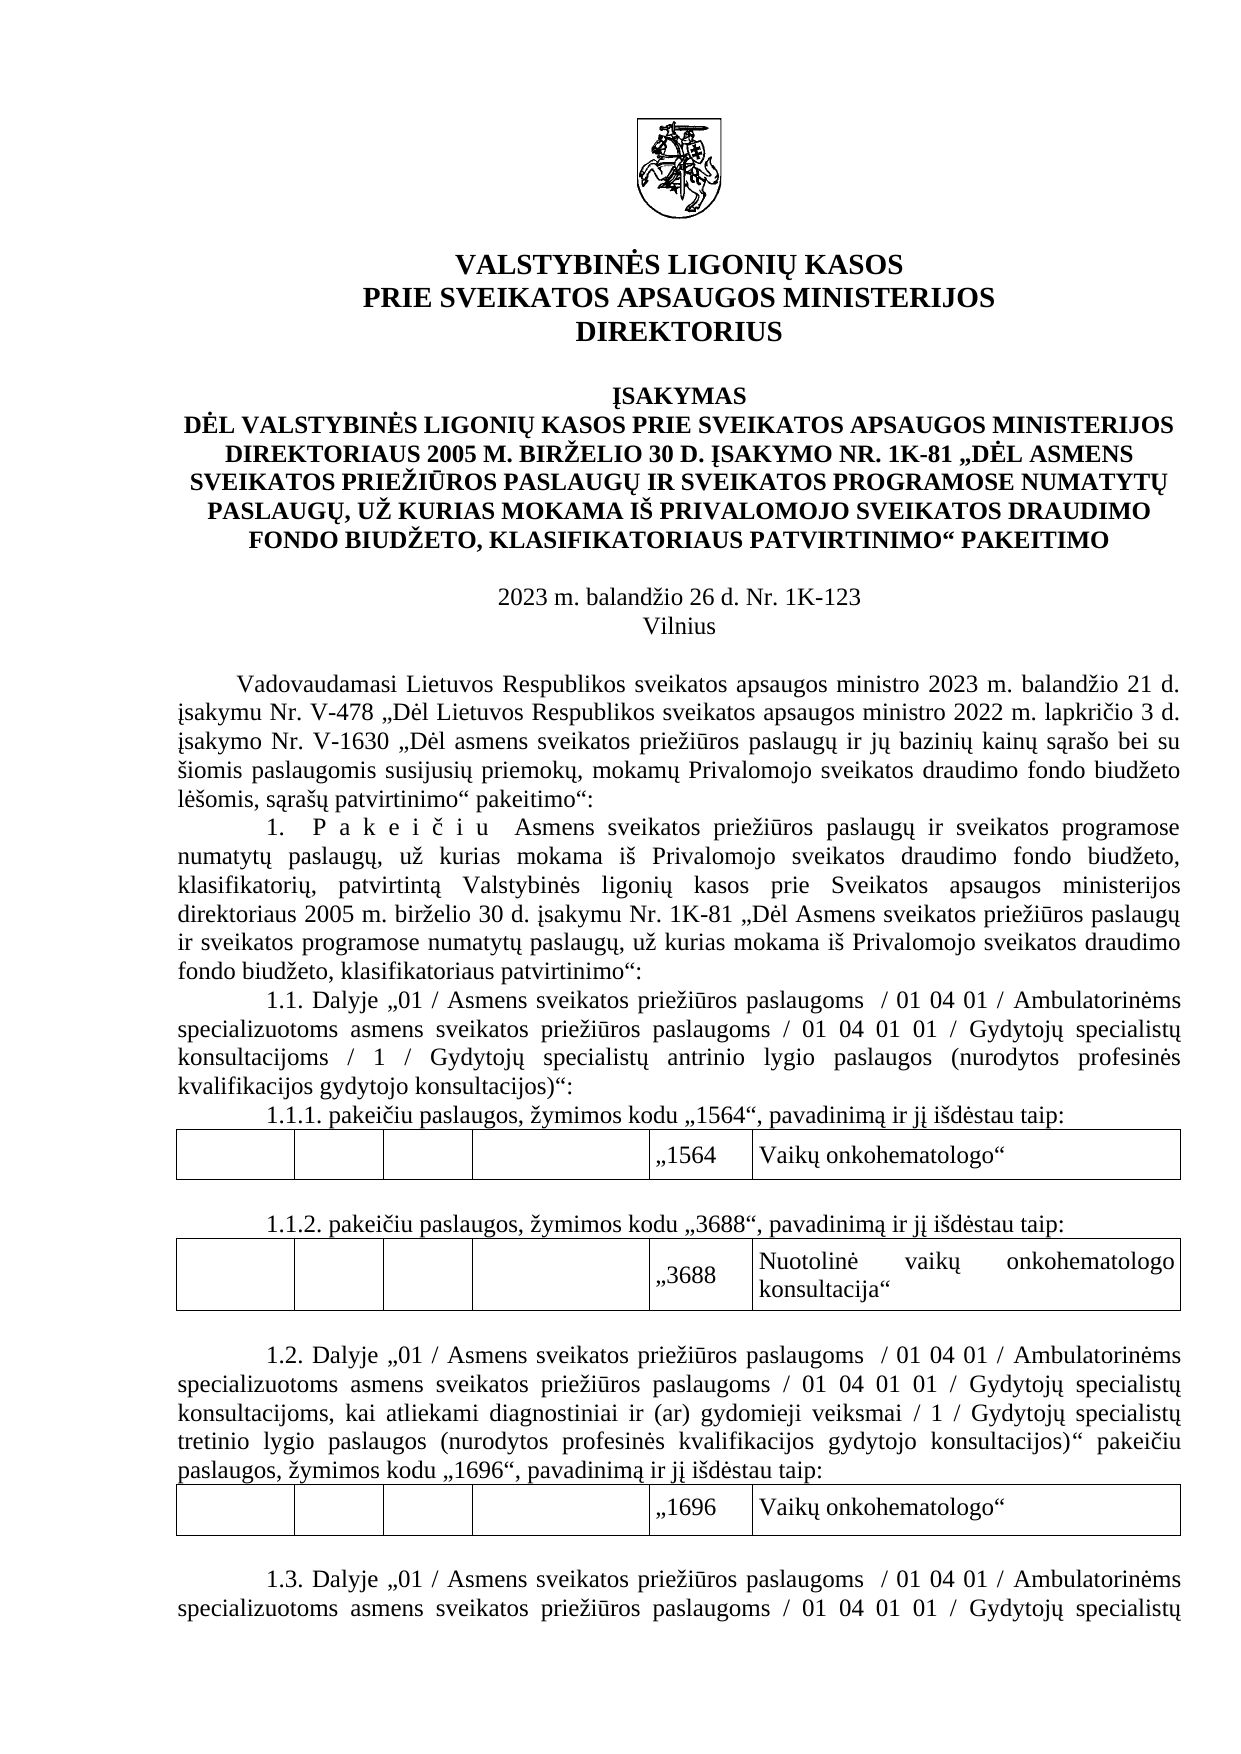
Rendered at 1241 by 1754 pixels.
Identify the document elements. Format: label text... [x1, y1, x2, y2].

text 1.1.1. pakeičiu paslaugos, žymimos kodu „1564“, pavadinimą ir jį išdėstau taip: [177, 1100, 1181, 1129]
text 1.2. Dalyje „01 / Asmens sveikatos priežiūros paslaugoms / 01 04 01 / Ambulatorinėms specializuotoms asmens sveikatos priežiūros paslaugoms / 01 04 01 01 / Gydytojų specialistų konsultacijoms, kai atliekami diagnostiniai ir (ar) gydomieji veiksmai / 1 / Gydytojų specialistų tretinio lygio paslaugos (nurodytos profesinės kvalifikacijos gydytojo konsultacijos)“ pakeičiu paslaugos, žymimos kodu „1696“, pavadinimą ir jį išdėstau taip: [177, 1340, 1181, 1484]
table_header „3688 [650, 1239, 752, 1310]
text 1. P a k e i č i u Asmens sveikatos priežiūros paslaugų ir sveikatos programose numatytų paslaugų, už kurias mokama iš Privalomojo sveikatos draudimo fondo biudžeto, klasifikatorių, patvirtintą Valstybinės ligonių kasos prie Sveikatos apsaugos ministerijos direktoriaus 2005 m. birželio 30 d. įsakymu Nr. 1K-81 „Dėl Asmens sveikatos priežiūros paslaugų ir sveikatos programose numatytų paslaugų, už kurias mokama iš Privalomojo sveikatos draudimo fondo biudžeto, klasifikatoriaus patvirtinimo“: [177, 812, 1181, 985]
text 1.3. Dalyje „01 / Asmens sveikatos priežiūros paslaugoms / 01 04 01 / Ambulatorinėms specializuotoms asmens sveikatos priežiūros paslaugoms / 01 04 01 01 / Gydytojų specialistų [177, 1564, 1181, 1622]
table_header [295, 1485, 383, 1534]
table_header [177, 1130, 294, 1179]
text DĖL VALSTYBINĖS LIGONIŲ KASOS PRIE SVEIKATOS APSAUGOS MINISTERIJOS DIREKTORIAUS 2005 M. BIRŽELIO 30 D. ĮSAKYMO NR. 1K-81 „DĖL ASMENS SVEIKATOS PRIEŽIŪROS PASLAUGŲ IR SVEIKATOS PROGRAMOSE NUMATYTŲ PASLAUGŲ, UŽ KURIAS MOKAMA IŠ PRIVALOMOJO SVEIKATOS DRAUDIMO FONDO BIUDŽETO, KLASIFIKATORIAUS PATVIRTINIMO“ PAKEITIMO [177, 410, 1181, 554]
text Vadovaudamasi Lietuvos Respublikos sveikatos apsaugos ministro 2023 m. balandžio 21 d. įsakymu Nr. V-478 „Dėl Lietuvos Respublikos sveikatos apsaugos ministro 2022 m. lapkričio 3 d. įsakymo Nr. V-1630 „Dėl asmens sveikatos priežiūros paslaugų ir jų bazinių kainų sąrašo bei su šiomis paslaugomis susijusių priemokų, mokamų Privalomojo sveikatos draudimo fondo biudžeto lėšomis, sąrašų patvirtinimo“ pakeitimo“: [177, 669, 1181, 812]
table_header „1564 [650, 1130, 752, 1179]
table_header „1696 [650, 1485, 752, 1534]
text 2023 m. balandžio 26 d. Nr. 1K-123 [177, 582, 1181, 611]
table_header [384, 1130, 472, 1179]
text VALSTYBINĖS LIGONIŲ KASOS [177, 247, 1181, 281]
table_header [473, 1239, 649, 1310]
table_header Nuotolinė vaikų onkohematologo konsultacija“ [753, 1239, 1180, 1310]
table_header Vaikų onkohematologo“ [753, 1485, 1180, 1534]
table_header [295, 1239, 383, 1310]
table_header [473, 1485, 649, 1534]
table_header Vaikų onkohematologo“ [753, 1130, 1180, 1179]
text PRIE SVEIKATOS APSAUGOS MINISTERIJOS [177, 281, 1181, 314]
table_header [384, 1239, 472, 1310]
text 1.1.2. pakeičiu paslaugos, žymimos kodu „3688“, pavadinimą ir jį išdėstau taip: [177, 1209, 1181, 1238]
text ĮSAKYMAS [177, 381, 1181, 410]
table_header [473, 1130, 649, 1179]
text Vilnius [177, 611, 1181, 640]
table_header [295, 1130, 383, 1179]
table_header [177, 1239, 294, 1310]
text DIREKTORIUS [177, 314, 1181, 348]
table_header [384, 1485, 472, 1534]
table_header [177, 1485, 294, 1534]
text 1.1. Dalyje „01 / Asmens sveikatos priežiūros paslaugoms / 01 04 01 / Ambulatorinėms specializuotoms asmens sveikatos priežiūros paslaugoms / 01 04 01 01 / Gydytojų specialistų konsultacijoms / 1 / Gydytojų specialistų antrinio lygio paslaugos (nurodytos profesinės kvalifikacijos gydytojo konsultacijos)“: [177, 985, 1181, 1100]
